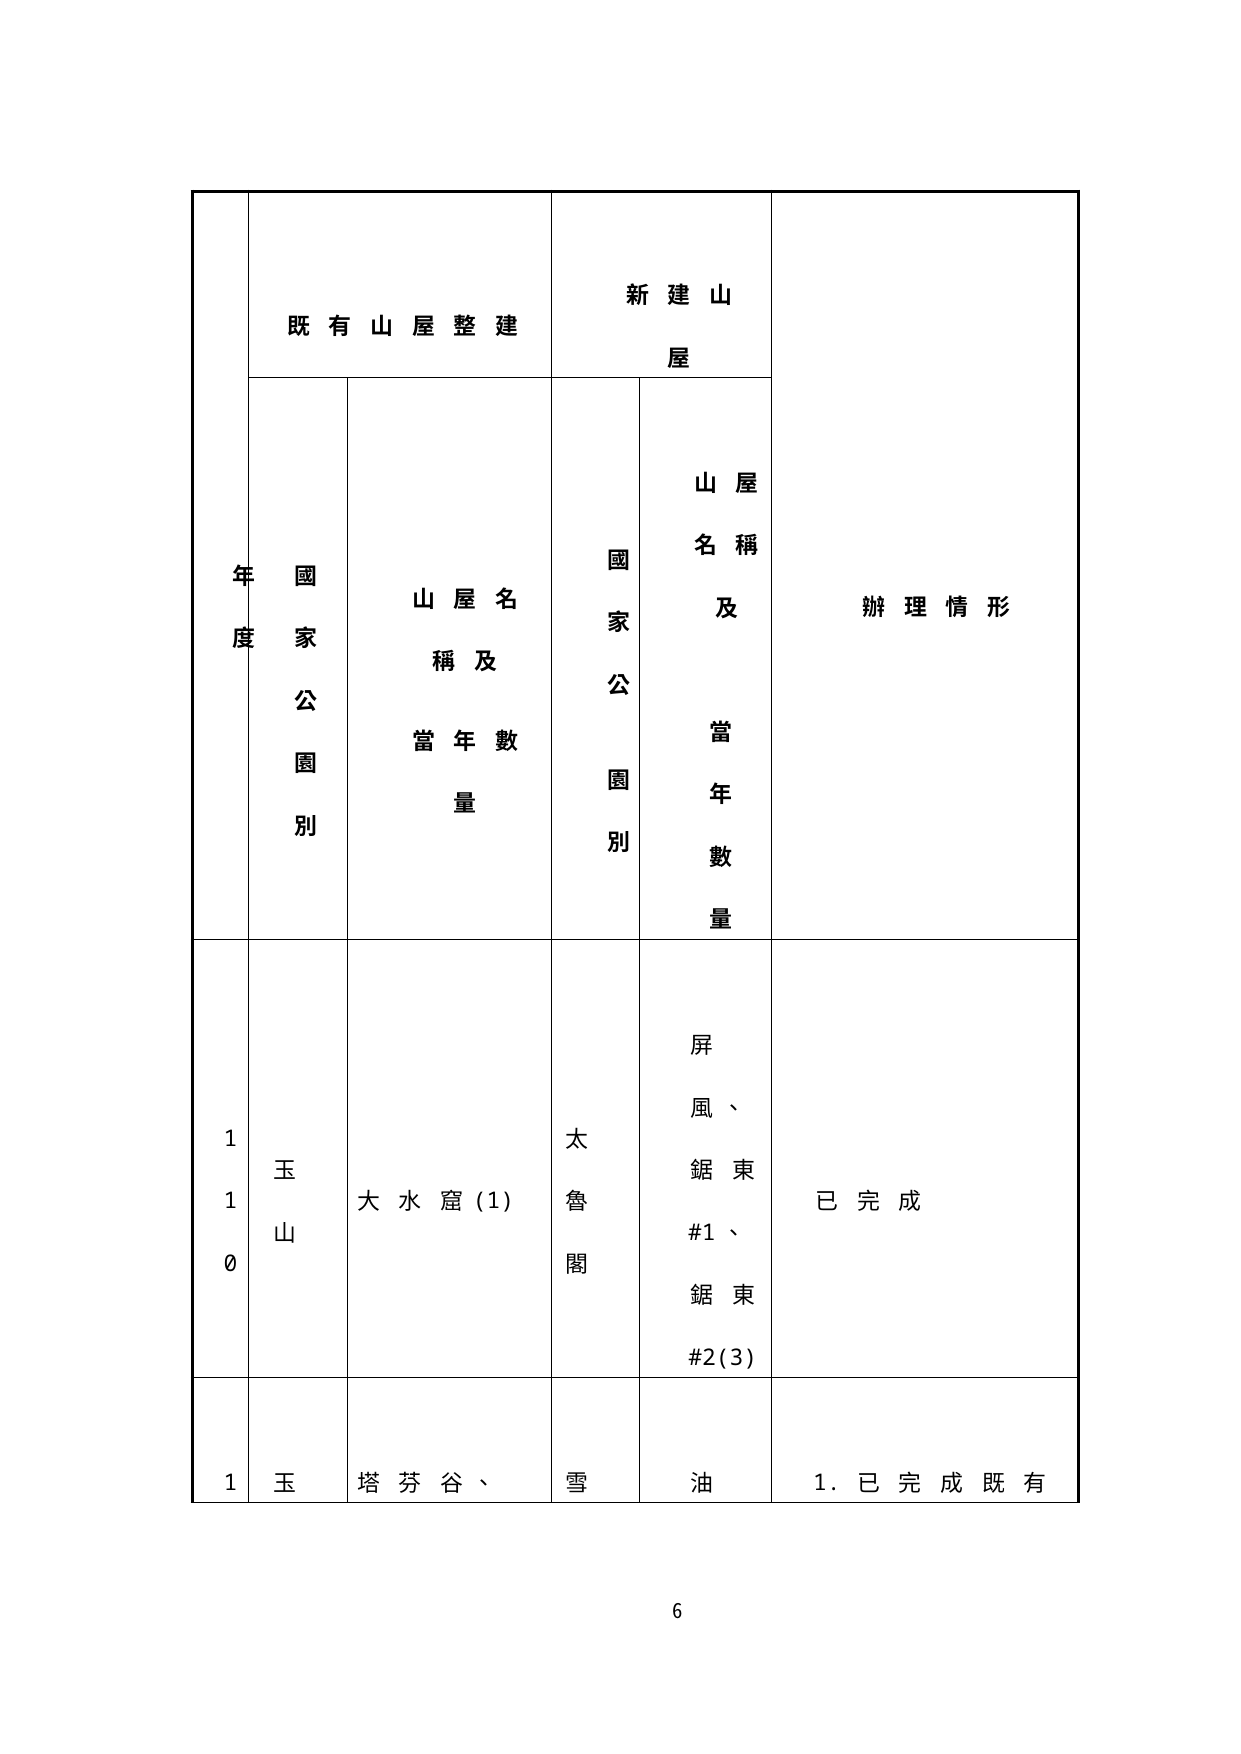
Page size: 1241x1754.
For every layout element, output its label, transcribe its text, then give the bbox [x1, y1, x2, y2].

table_cell 大水窟(1) [348, 940, 551, 1377]
table_cell 已完成 [772, 940, 1077, 1377]
table_cell 油 [640, 1378, 771, 1502]
table_header 既有山屋整建 [249, 193, 551, 377]
table_cell 雪 [552, 1378, 639, 1502]
table_cell 山屋名稱及 當年數量 [348, 378, 551, 939]
table_cell 玉山 [249, 940, 347, 1377]
table_cell 山屋名稱及 當年數量 [640, 378, 771, 939]
table_cell 玉 [249, 1378, 347, 1502]
table_header 辦理情形 [772, 193, 1077, 939]
table_cell 太魯閣 [552, 940, 639, 1377]
table_cell 110 [194, 940, 248, 1377]
table_cell 屏風、鋸東#1、鋸東#2(3) [640, 940, 771, 1377]
table_header 年度 [194, 193, 248, 939]
table_cell 國家公園別 [249, 378, 347, 939]
table_cell 塔芬谷、 [348, 1378, 551, 1502]
table_cell 1 [194, 1378, 248, 1502]
table_cell 1.已完成既有 [772, 1378, 1077, 1502]
table_cell 國家公 園別 [552, 378, 639, 939]
table_header 新建山屋 [552, 193, 771, 377]
